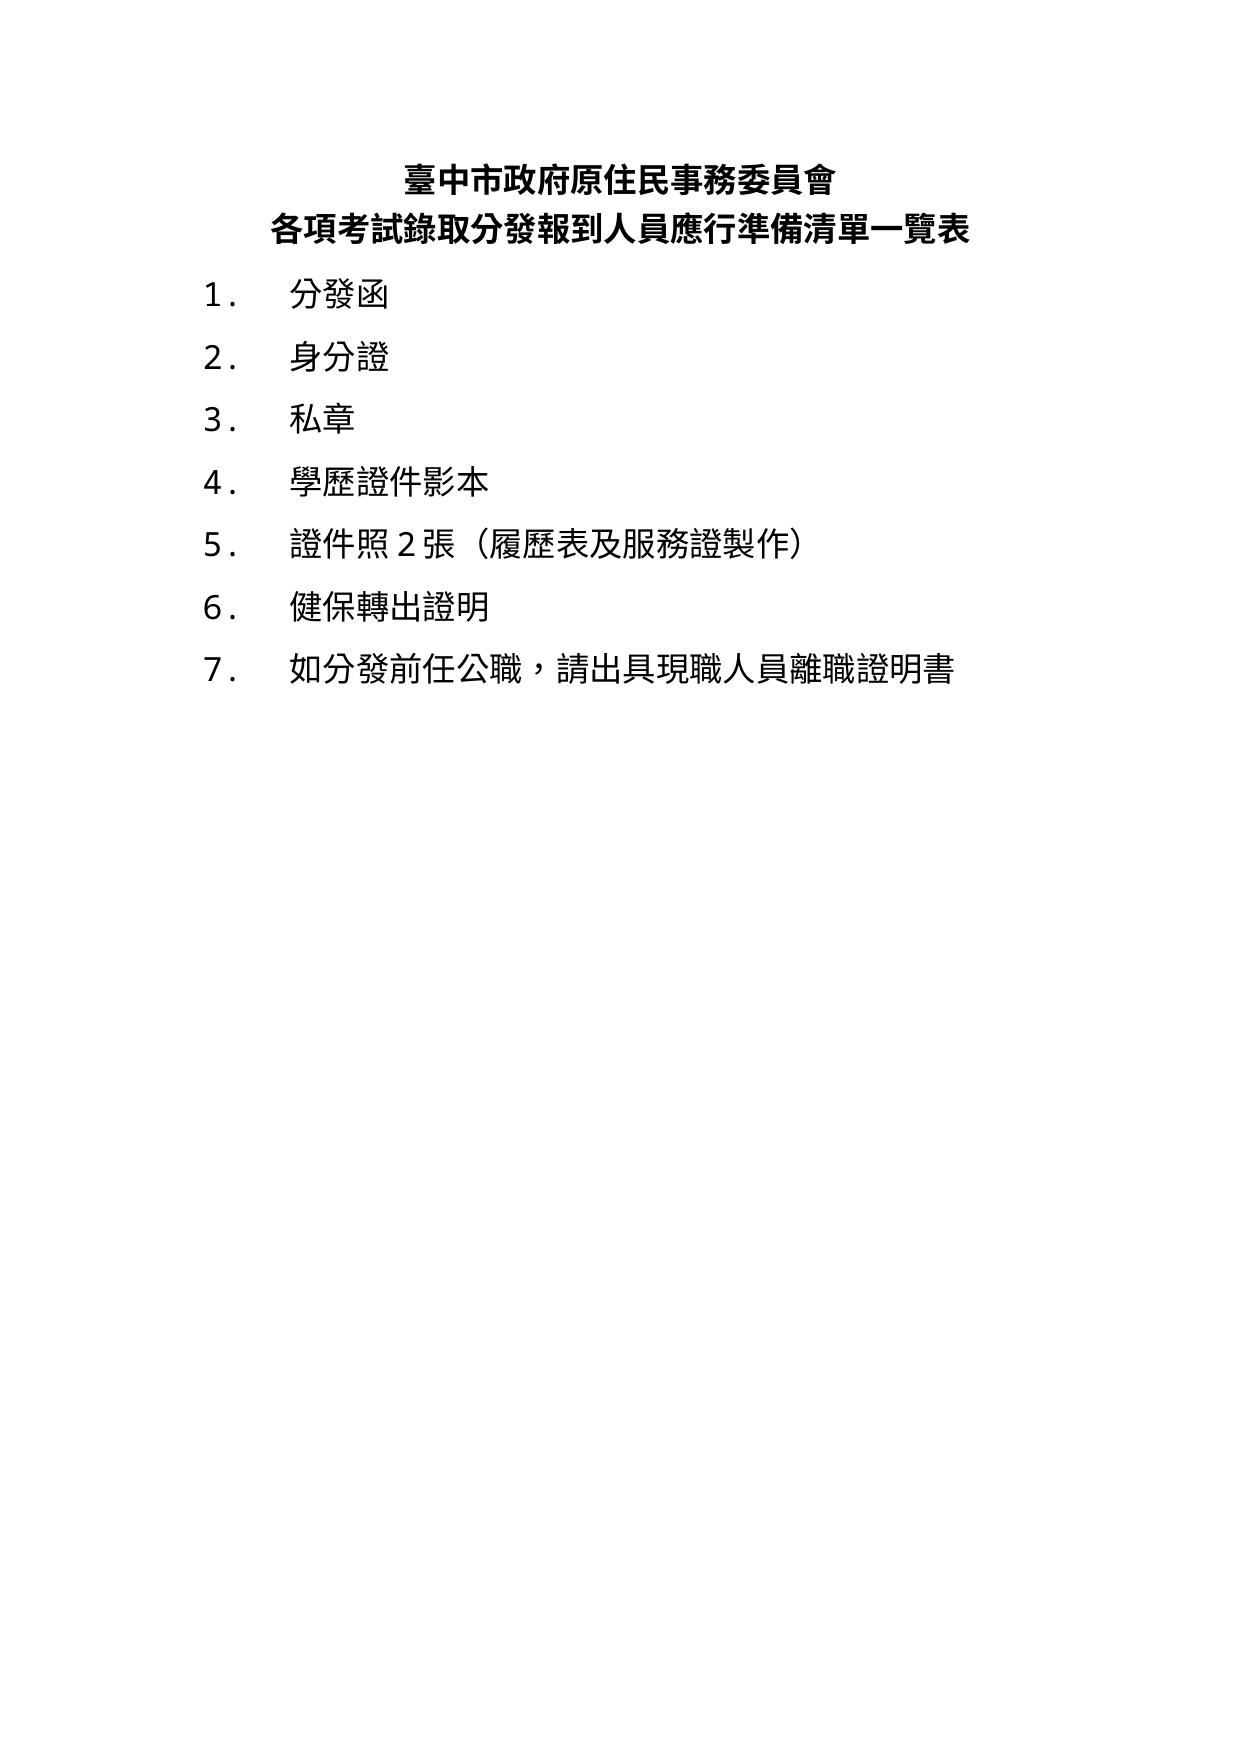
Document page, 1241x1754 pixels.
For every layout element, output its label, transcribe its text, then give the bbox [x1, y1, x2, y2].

text 臺中市政府原住民事務委員會 [177, 154, 1063, 202]
text 各項考試錄取分發報到人員應行準備清單一覽表 [177, 202, 1063, 251]
list 健保轉出證明 [202, 563, 1063, 626]
list 身分證 [202, 313, 1063, 376]
list 學歷證件影本 [202, 438, 1063, 501]
list 分發函 [202, 251, 1063, 313]
list 私章 [202, 376, 1063, 438]
list 如分發前任公職，請出具現職人員離職證明書 [202, 626, 1063, 688]
list 證件照2張（履歷表及服務證製作） [202, 501, 1063, 563]
